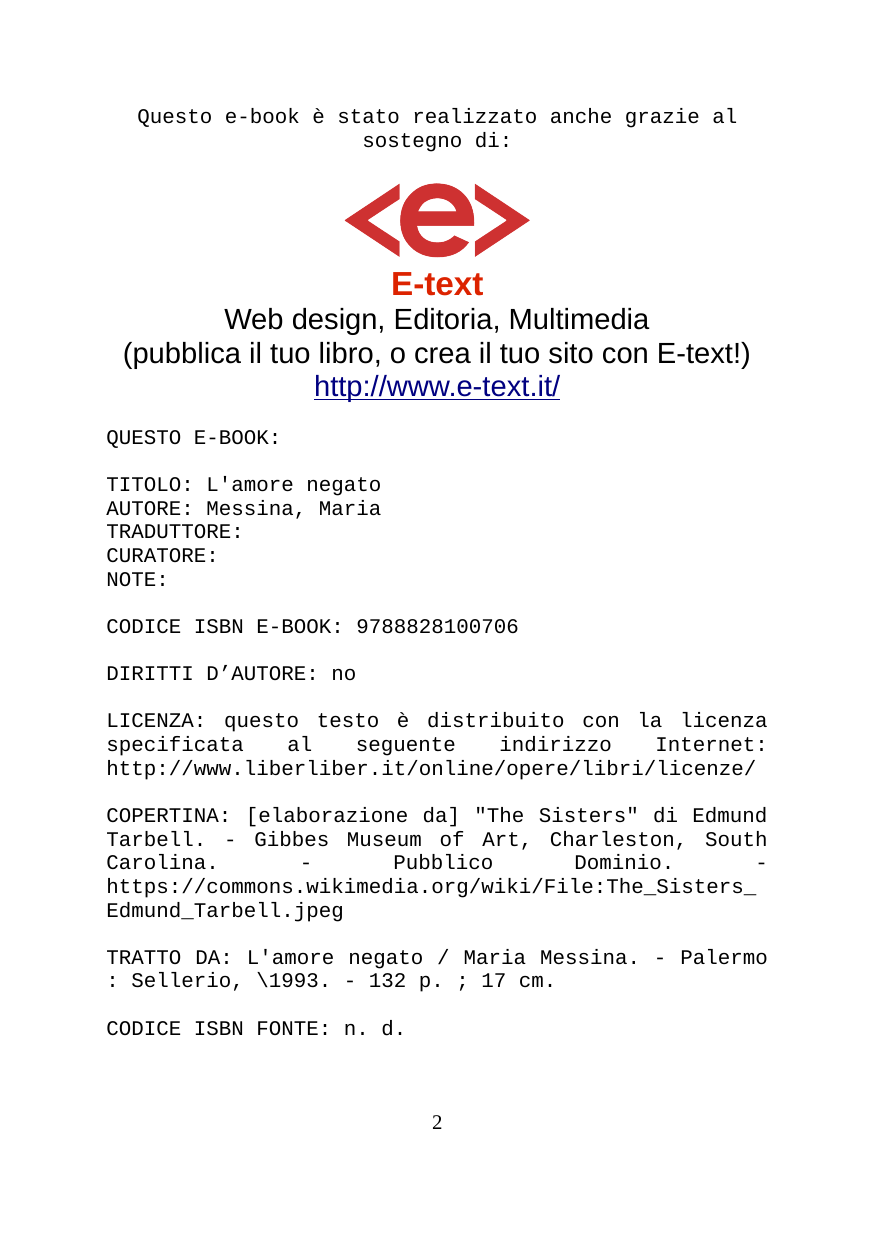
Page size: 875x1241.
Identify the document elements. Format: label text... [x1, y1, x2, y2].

text Web design, Editoria, Multimedia [106, 302, 768, 336]
text E-text [106, 264, 768, 302]
text NOTE: [106, 568, 768, 592]
text QUESTO E-BOOK: [106, 427, 768, 450]
picture [343, 183, 531, 258]
text AUTORE: Messina, Maria [106, 498, 768, 521]
text http://www.e-text.it/ [106, 369, 768, 403]
text TRADUTTORE: [106, 521, 768, 545]
text TRATTO DA: L'amore negato / Maria Messina. - Palermo : Sellerio, \1993. - 132 p. ; 17 cm. [106, 947, 768, 994]
text CODICE ISBN E-BOOK: 9788828100706 [106, 616, 768, 639]
text Questo e-book è stato realizzato anche grazie al sostegno di: [106, 106, 768, 153]
text CURATORE: [106, 545, 768, 568]
text TITOLO: L'amore negato [106, 474, 768, 498]
text DIRITTI D’AUTORE: no [106, 663, 768, 687]
text CODICE ISBN FONTE: n. d. [106, 1018, 768, 1041]
text (pubblica il tuo libro, o crea il tuo sito con E-text!) [106, 336, 768, 369]
text COPERTINA: [elaborazione da] "The Sisters" di Edmund Tarbell. - Gibbes Museum of Art, Charleston, South Carolina. - Pubblico Dominio. - https://commons.wikimedia.org/wiki/File:The_Sisters_Edmund_Tarbell.jpeg [106, 805, 768, 923]
text LICENZA: questo testo è distribuito con la licenza specificata al seguente indirizzo Internet: http://www.liberliber.it/online/opere/libri/licenze/ [106, 710, 768, 781]
